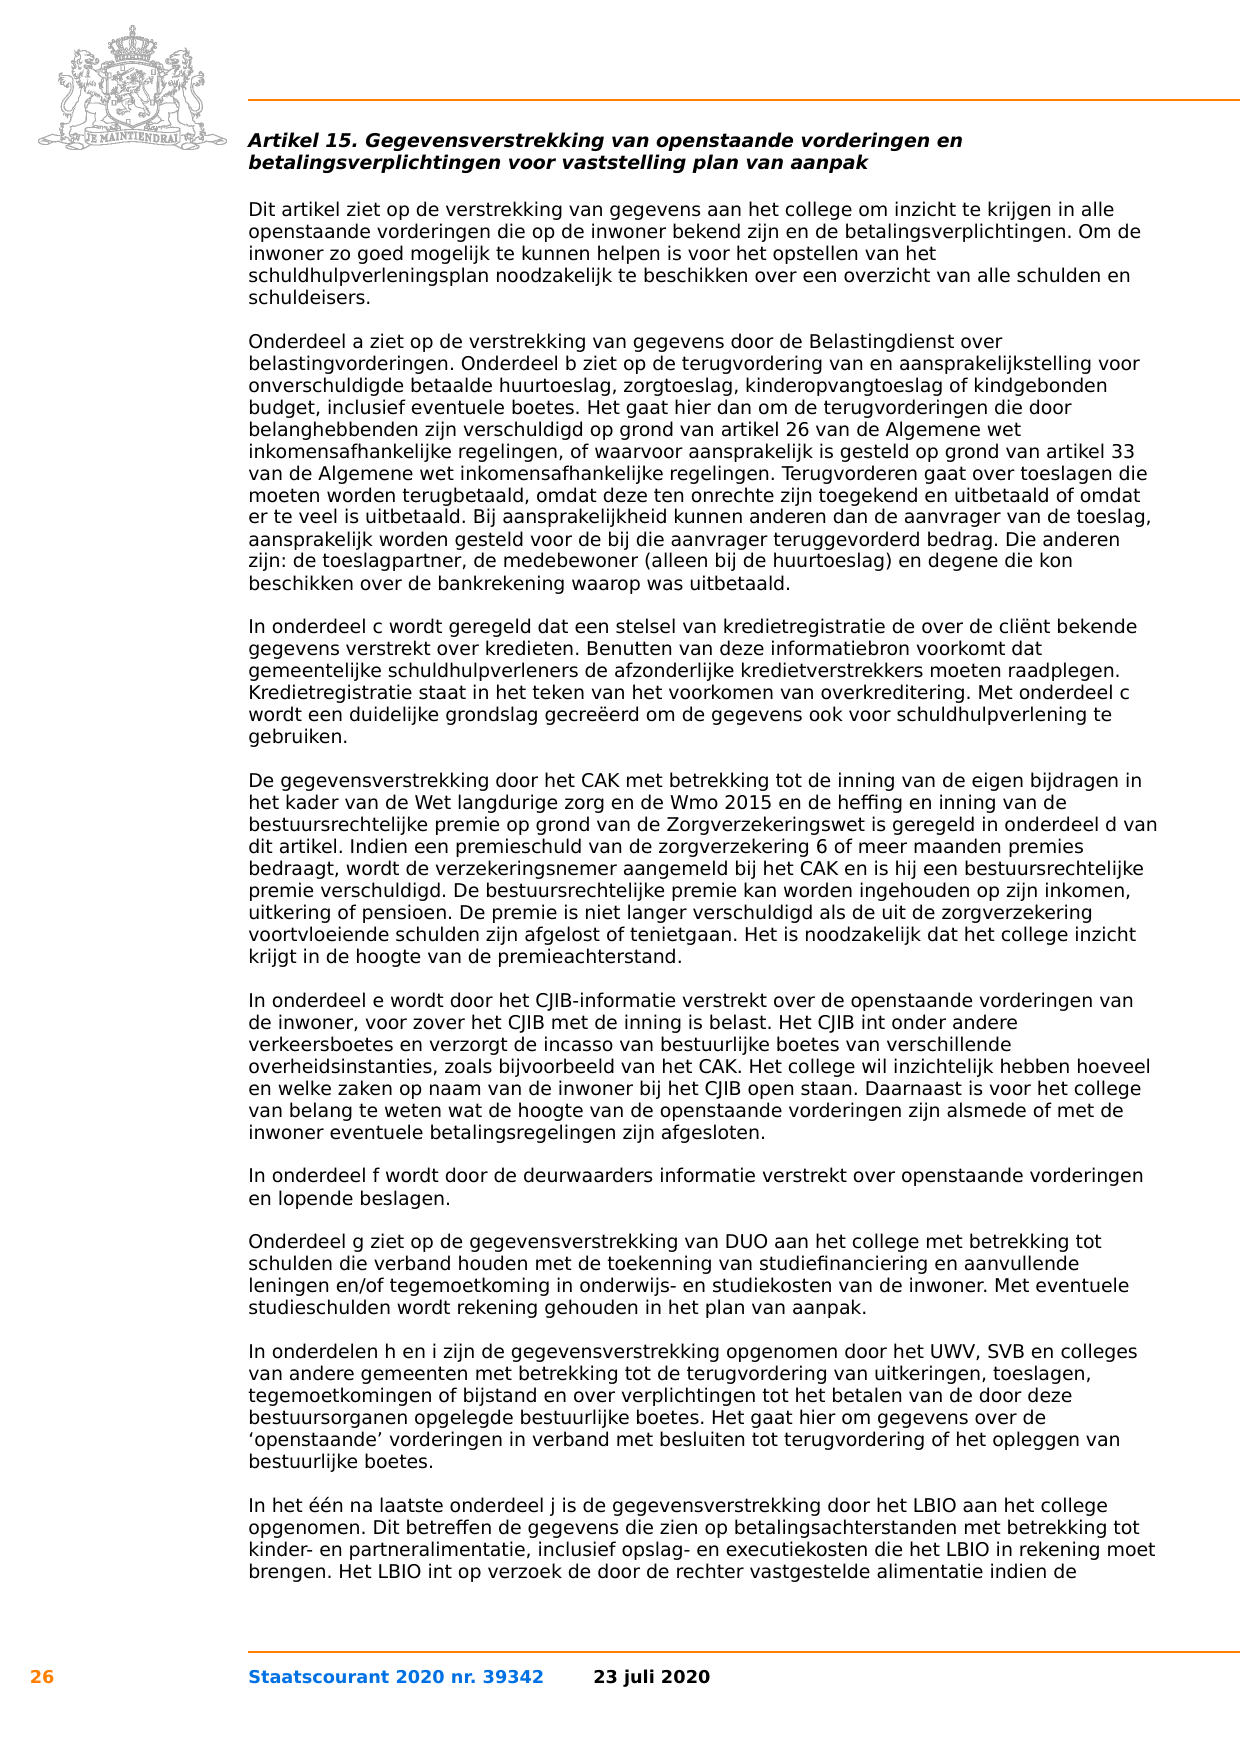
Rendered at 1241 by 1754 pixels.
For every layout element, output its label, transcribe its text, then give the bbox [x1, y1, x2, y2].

text Onderdeel a ziet op de verstrekking van gegevens door de Belastingdienst over belastingvorderingen. Onderdeel b ziet op de terugvordering van en aansprakelijkstelling voor onverschuldigde betaalde huurtoeslag, zorgtoeslag, kinderopvangtoeslag of kindgebonden budget, inclusief eventuele boetes. Het gaat hier dan om de terugvorderingen die door belanghebbenden zijn verschuldigd op grond van artikel 26 van de Algemene wet inkomensafhankelijke regelingen, of waarvoor aansprakelijk is gesteld op grond van artikel 33 van de Algemene wet inkomensafhankelijke regelingen. Terugvorderen gaat over toeslagen die moeten worden terugbetaald, omdat deze ten onrechte zijn toegekend en uitbetaald of omdat er te veel is uitbetaald. Bij aansprakelijkheid kunnen anderen dan de aanvrager van de toeslag, aansprakelijk worden gesteld voor de bij die aanvrager teruggevorderd bedrag. Die anderen zijn: de toeslagpartner, de medebewoner (alleen bij de huurtoeslag) en degene die kon beschikken over de bankrekening waarop was uitbetaald. [248, 331, 1163, 594]
text In onderdeel e wordt door het CJIB-informatie verstrekt over de openstaande vorderingen van de inwoner, voor zover het CJIB met de inning is belast. Het CJIB int onder andere verkeersboetes en verzorgt de incasso van bestuurlijke boetes van verschillende overheidsinstanties, zoals bijvoorbeeld van het CAK. Het college wil inzichtelijk hebben hoeveel en welke zaken op naam van de inwoner bij het CJIB open staan. Daarnaast is voor het college van belang te weten wat de hoogte van de openstaande vorderingen zijn alsmede of met de inwoner eventuele betalingsregelingen zijn afgesloten. [248, 990, 1163, 1143]
text In onderdelen h en i zijn de gegevensverstrekking opgenomen door het UWV, SVB en colleges van andere gemeenten met betrekking tot de terugvordering van uitkeringen, toeslagen, tegemoetkomingen of bijstand en over verplichtingen tot het betalen van de door deze bestuursorganen opgelegde bestuurlijke boetes. Het gaat hier om gegevens over de ‘openstaande’ vorderingen in verband met besluiten tot terugvordering of het opleggen van bestuurlijke boetes. [248, 1341, 1163, 1473]
picture [38, 25, 227, 150]
text Onderdeel g ziet op de gegevensverstrekking van DUO aan het college met betrekking tot schulden die verband houden met de toekenning van studiefinanciering en aanvullende leningen en/of tegemoetkoming in onderwijs- en studiekosten van de inwoner. Met eventuele studieschulden wordt rekening gehouden in het plan van aanpak. [248, 1231, 1163, 1319]
text Dit artikel ziet op de verstrekking van gegevens aan het college om inzicht te krijgen in alle openstaande vorderingen die op de inwoner bekend zijn en de betalingsverplichtingen. Om de inwoner zo goed mogelijk te kunnen helpen is voor het opstellen van het schuldhulpverleningsplan noodzakelijk te beschikken over een overzicht van alle schulden en schuldeisers. [248, 199, 1163, 309]
text In het één na laatste onderdeel j is de gegevensverstrekking door het LBIO aan het college opgenomen. Dit betreffen de gegevens die zien op betalingsachterstanden met betrekking tot kinder- en partneralimentatie, inclusief opslag- en executiekosten die het LBIO in rekening moet brengen. Het LBIO int op verzoek de door de rechter vastgestelde alimentatie indien de [248, 1495, 1163, 1583]
text In onderdeel c wordt geregeld dat een stelsel van kredietregistratie de over de cliënt bekende gegevens verstrekt over kredieten. Benutten van deze informatiebron voorkomt dat gemeentelijke schuldhulpverleners de afzonderlijke kredietverstrekkers moeten raadplegen. Kredietregistratie staat in het teken van het voorkomen van overkreditering. Met onderdeel c wordt een duidelijke grondslag gecreëerd om de gegevens ook voor schuldhulpverlening te gebruiken. [248, 616, 1163, 748]
text In onderdeel f wordt door de deurwaarders informatie verstrekt over openstaande vorderingen en lopende beslagen. [248, 1165, 1163, 1209]
subtitle Artikel 15. Gegevensverstrekking van openstaande vorderingen en betalingsverplichtingen voor vaststelling plan van aanpak [248, 130, 1163, 174]
text De gegevensverstrekking door het CAK met betrekking tot de inning van de eigen bijdragen in het kader van de Wet langdurige zorg en de Wmo 2015 en de heffing en inning van de bestuursrechtelijke premie op grond van de Zorgverzekeringswet is geregeld in onderdeel d van dit artikel. Indien een premieschuld van de zorgverzekering 6 of meer maanden premies bedraagt, wordt de verzekeringsnemer aangemeld bij het CAK en is hij een bestuursrechtelijke premie verschuldigd. De bestuursrechtelijke premie kan worden ingehouden op zijn inkomen, uitkering of pensioen. De premie is niet langer verschuldigd als de uit de zorgverzekering voortvloeiende schulden zijn afgelost of tenietgaan. Het is noodzakelijk dat het college inzicht krijgt in de hoogte van de premieachterstand. [248, 770, 1163, 968]
